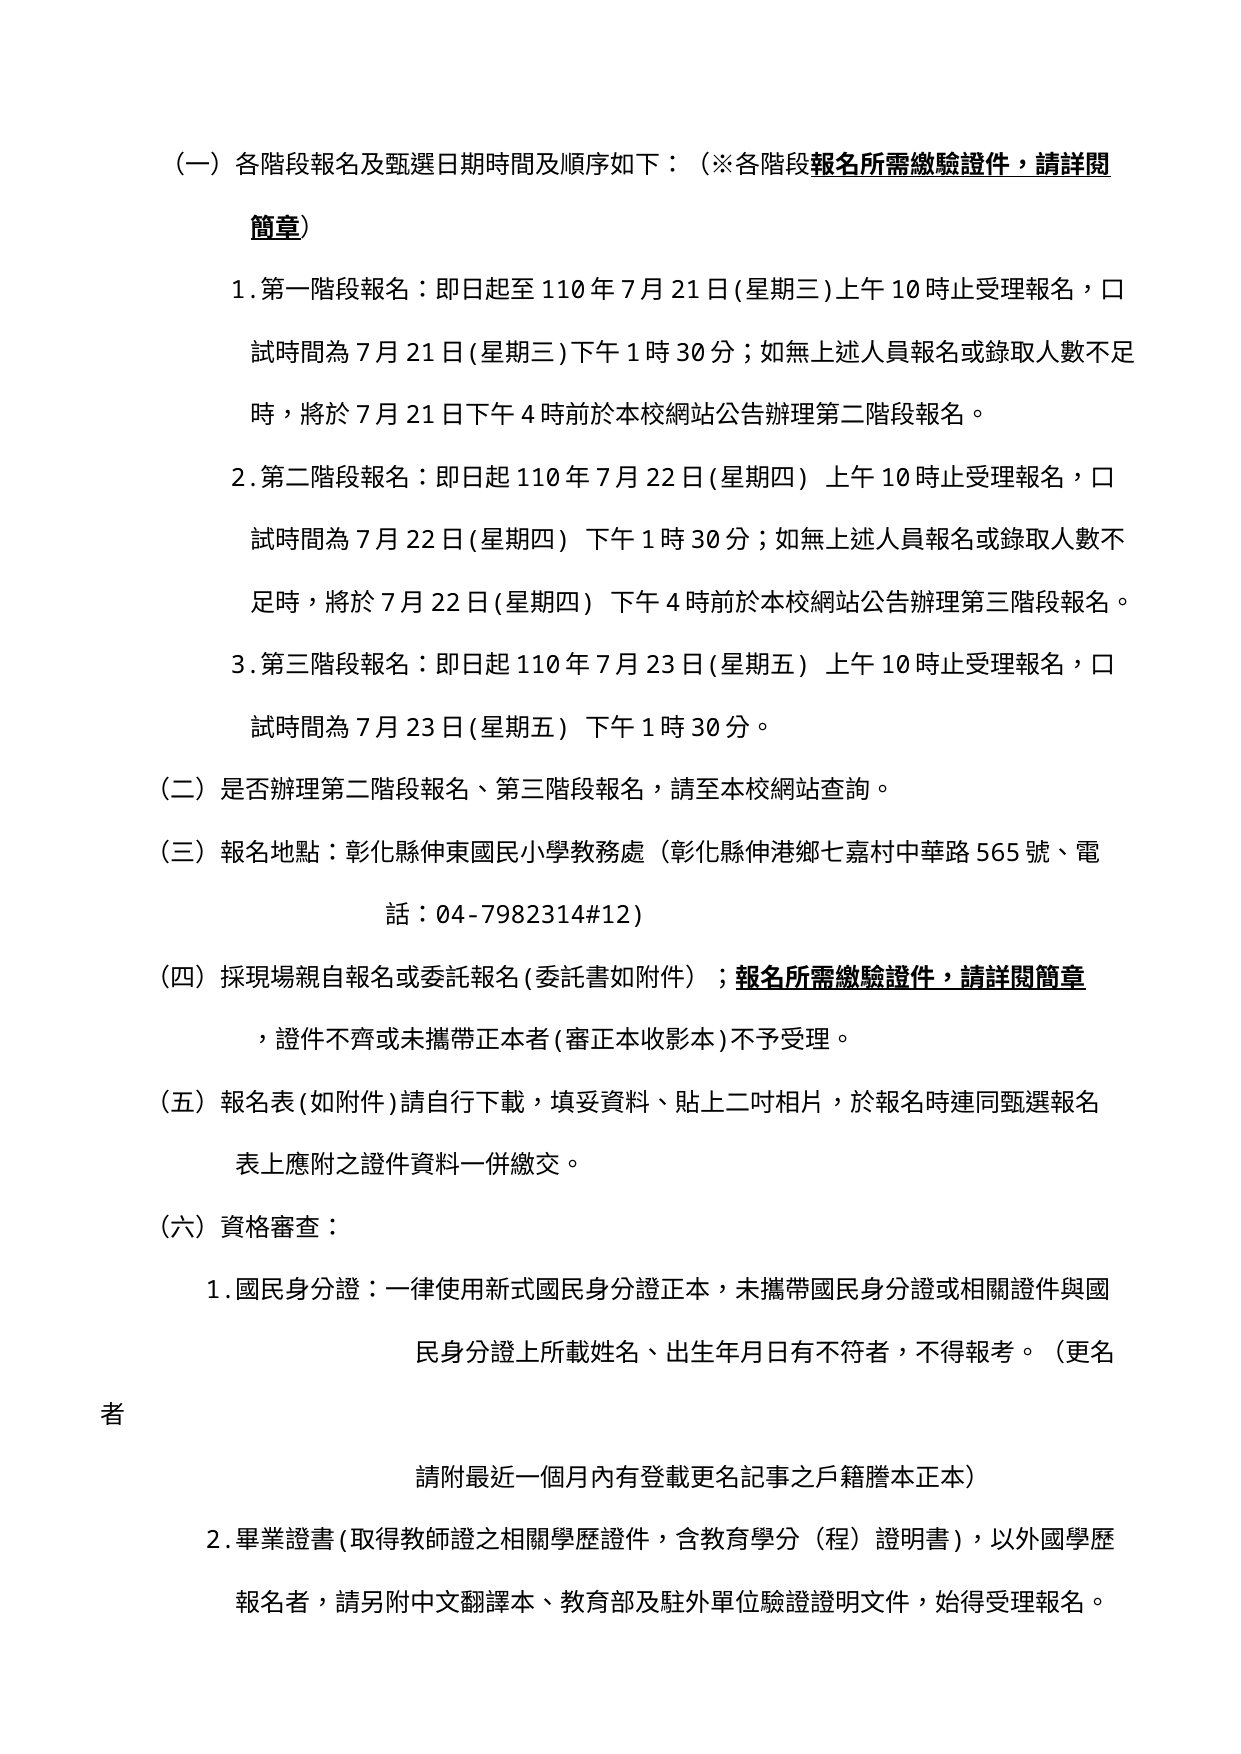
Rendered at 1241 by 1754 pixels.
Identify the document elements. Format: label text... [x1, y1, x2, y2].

text 簡章） [100, 183, 1140, 246]
text 請附最近一個月內有登載更名記事之戶籍謄本正本） [100, 1433, 1140, 1496]
text ，證件不齊或未攜帶正本者(審正本收影本)不予受理。 [100, 996, 1140, 1058]
text （五）報名表(如附件)請自行下載，填妥資料、貼上二吋相片，於報名時連同甄選報名 [100, 1058, 1140, 1121]
text 3.第三階段報名：即日起110年7月23日(星期五) 上午10時止受理報名，口試時間為7月23日(星期五) 下午1時30分。 [200, 621, 1140, 746]
text （四）採現場親自報名或委託報名(委託書如附件）；報名所需繳驗證件，請詳閱簡章 [100, 933, 1140, 996]
text 2.第二階段報名：即日起110年7月22日(星期四) 上午10時止受理報名，口試時間為7月22日(星期四) 下午1時30分；如無上述人員報名或錄取人數不足時，將於7月22日(星期四) 下午4時前於本校網站公告辦理第三階段報名。 [200, 433, 1140, 621]
text 話：04-7982314#12) [100, 871, 1140, 933]
text （一）各階段報名及甄選日期時間及順序如下：（※各階段報名所需繳驗證件，請詳閱 [100, 121, 1140, 183]
text 報名者，請另附中文翻譯本、教育部及駐外單位驗證證明文件，始得受理報名。 [100, 1558, 1140, 1621]
text 民身分證上所載姓名、出生年月日有不符者，不得報考。（更名者 [100, 1308, 1140, 1433]
text （三）報名地點：彰化縣伸東國民小學教務處（彰化縣伸港鄉七嘉村中華路565號、電 [100, 808, 1140, 871]
text （二）是否辦理第二階段報名、第三階段報名，請至本校網站查詢。 [100, 746, 1140, 808]
text 2.畢業證書(取得教師證之相關學歷證件，含教育學分（程）證明書)，以外國學歷 [100, 1496, 1140, 1558]
text （六）資格審查： [100, 1183, 1140, 1246]
text 1.第一階段報名：即日起至110年7月21日(星期三)上午10時止受理報名，口試時間為7月21日(星期三)下午1時30分；如無上述人員報名或錄取人數不足時，將於7月21日下午4時前於本校網站公告辦理第二階段報名。 [200, 246, 1140, 433]
text 表上應附之證件資料一併繳交。 [100, 1121, 1140, 1183]
text 1.國民身分證：一律使用新式國民身分證正本，未攜帶國民身分證或相關證件與國 [100, 1246, 1140, 1308]
